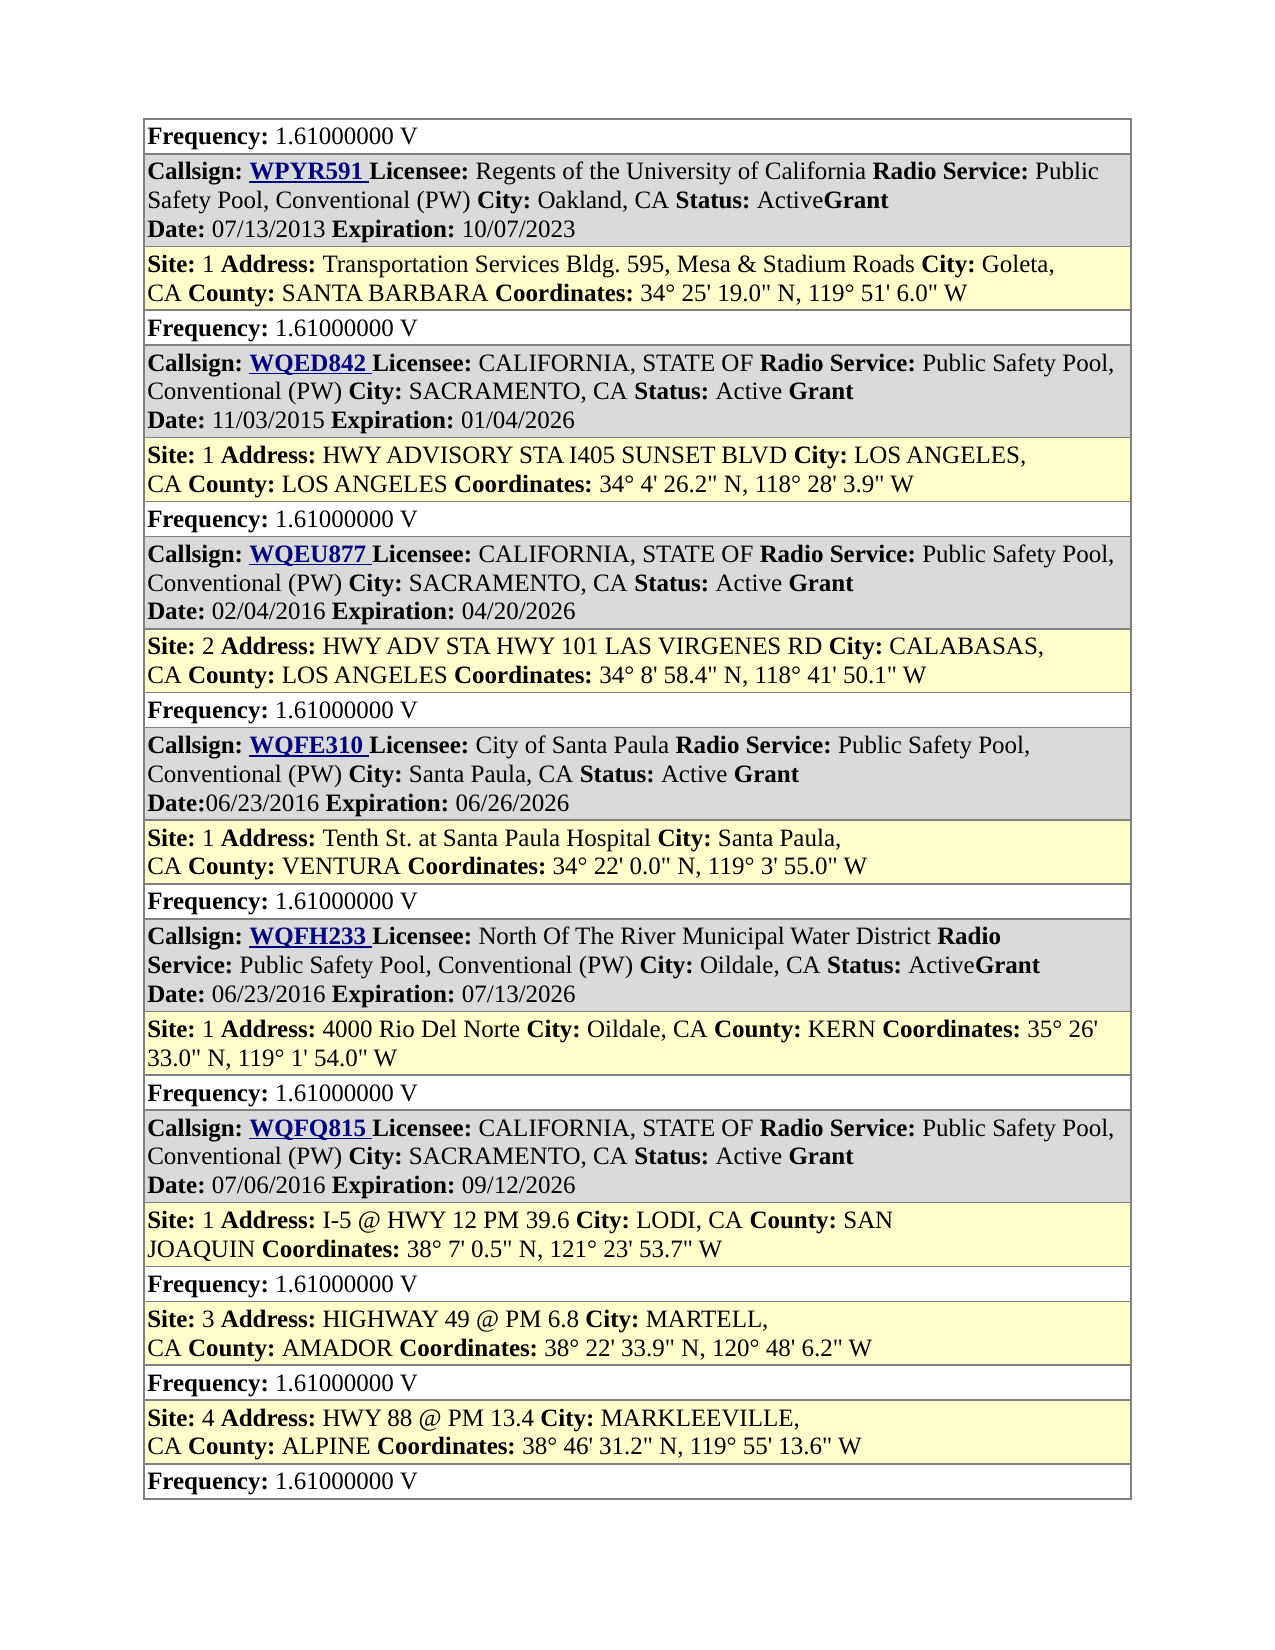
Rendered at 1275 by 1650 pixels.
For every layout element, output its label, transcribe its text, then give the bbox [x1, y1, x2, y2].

table_cell Frequency: 1.61000000 V [145, 1076, 1130, 1109]
table_cell Frequency: 1.61000000 V [145, 120, 1130, 153]
table_cell Callsign: WQFQ815 Licensee: CALIFORNIA, STATE OF Radio Service: Public Safety Pool, Conventional (PW) City: SACRAMENTO, CA Status: Active Grant Date: 07/06/2016 Expiration: 09/12/2026 [145, 1111, 1130, 1202]
table_cell Callsign: WPYR591 Licensee: Regents of the University of California Radio Service: Public Safety Pool, Conventional (PW) City: Oakland, CA Status: ActiveGrant Date: 07/13/2013 Expiration: 10/07/2023 [145, 155, 1130, 246]
table_cell Site: 4 Address: HWY 88 @ PM 13.4 City: MARKLEEVILLE, CA County: ALPINE Coordinates: 38° 46' 31.2" N, 119° 55' 13.6" W [145, 1401, 1130, 1463]
table_cell Site: 1 Address: Transportation Services Bldg. 595, Mesa & Stadium Roads City: Goleta, CA County: SANTA BARBARA Coordinates: 34° 25' 19.0" N, 119° 51' 6.0" W [145, 247, 1130, 309]
table_cell Site: 1 Address: HWY ADVISORY STA I405 SUNSET BLVD City: LOS ANGELES, CA County: LOS ANGELES Coordinates: 34° 4' 26.2" N, 118° 28' 3.9" W [145, 438, 1130, 501]
table_cell Site: 1 Address: Tenth St. at Santa Paula Hospital City: Santa Paula, CA County: VENTURA Coordinates: 34° 22' 0.0" N, 119° 3' 55.0" W [145, 821, 1130, 883]
table_cell Frequency: 1.61000000 V [145, 311, 1130, 344]
table_cell Frequency: 1.61000000 V [145, 885, 1130, 918]
table_cell Callsign: WQED842 Licensee: CALIFORNIA, STATE OF Radio Service: Public Safety Pool, Conventional (PW) City: SACRAMENTO, CA Status: Active Grant Date: 11/03/2015 Expiration: 01/04/2026 [145, 346, 1130, 437]
table_cell Frequency: 1.61000000 V [145, 502, 1130, 536]
table_cell Site: 2 Address: HWY ADV STA HWY 101 LAS VIRGENES RD City: CALABASAS, CA County: LOS ANGELES Coordinates: 34° 8' 58.4" N, 118° 41' 50.1" W [145, 630, 1130, 692]
table_cell Callsign: WQEU877 Licensee: CALIFORNIA, STATE OF Radio Service: Public Safety Pool, Conventional (PW) City: SACRAMENTO, CA Status: Active Grant Date: 02/04/2016 Expiration: 04/20/2026 [145, 537, 1130, 628]
table_cell Callsign: WQFE310 Licensee: City of Santa Paula Radio Service: Public Safety Pool, Conventional (PW) City: Santa Paula, CA Status: Active Grant Date:06/23/2016 Expiration: 06/26/2026 [145, 728, 1130, 819]
table_cell Frequency: 1.61000000 V [145, 1366, 1130, 1399]
table_cell Frequency: 1.61000000 V [145, 693, 1130, 727]
table_cell Callsign: WQFH233 Licensee: North Of The River Municipal Water District Radio Service: Public Safety Pool, Conventional (PW) City: Oildale, CA Status: ActiveGrant Date: 06/23/2016 Expiration: 07/13/2026 [145, 920, 1130, 1011]
table_cell Frequency: 1.61000000 V [145, 1267, 1130, 1301]
table_cell Site: 3 Address: HIGHWAY 49 @ PM 6.8 City: MARTELL, CA County: AMADOR Coordinates: 38° 22' 33.9" N, 120° 48' 6.2" W [145, 1302, 1130, 1364]
table_cell Site: 1 Address: 4000 Rio Del Norte City: Oildale, CA County: KERN Coordinates: 35° 26' 33.0" N, 119° 1' 54.0" W [145, 1012, 1130, 1074]
table_cell Site: 1 Address: I-5 @ HWY 12 PM 39.6 City: LODI, CA County: SAN JOAQUIN Coordinates: 38° 7' 0.5" N, 121° 23' 53.7" W [145, 1203, 1130, 1266]
table_cell Frequency: 1.61000000 V [145, 1465, 1130, 1498]
